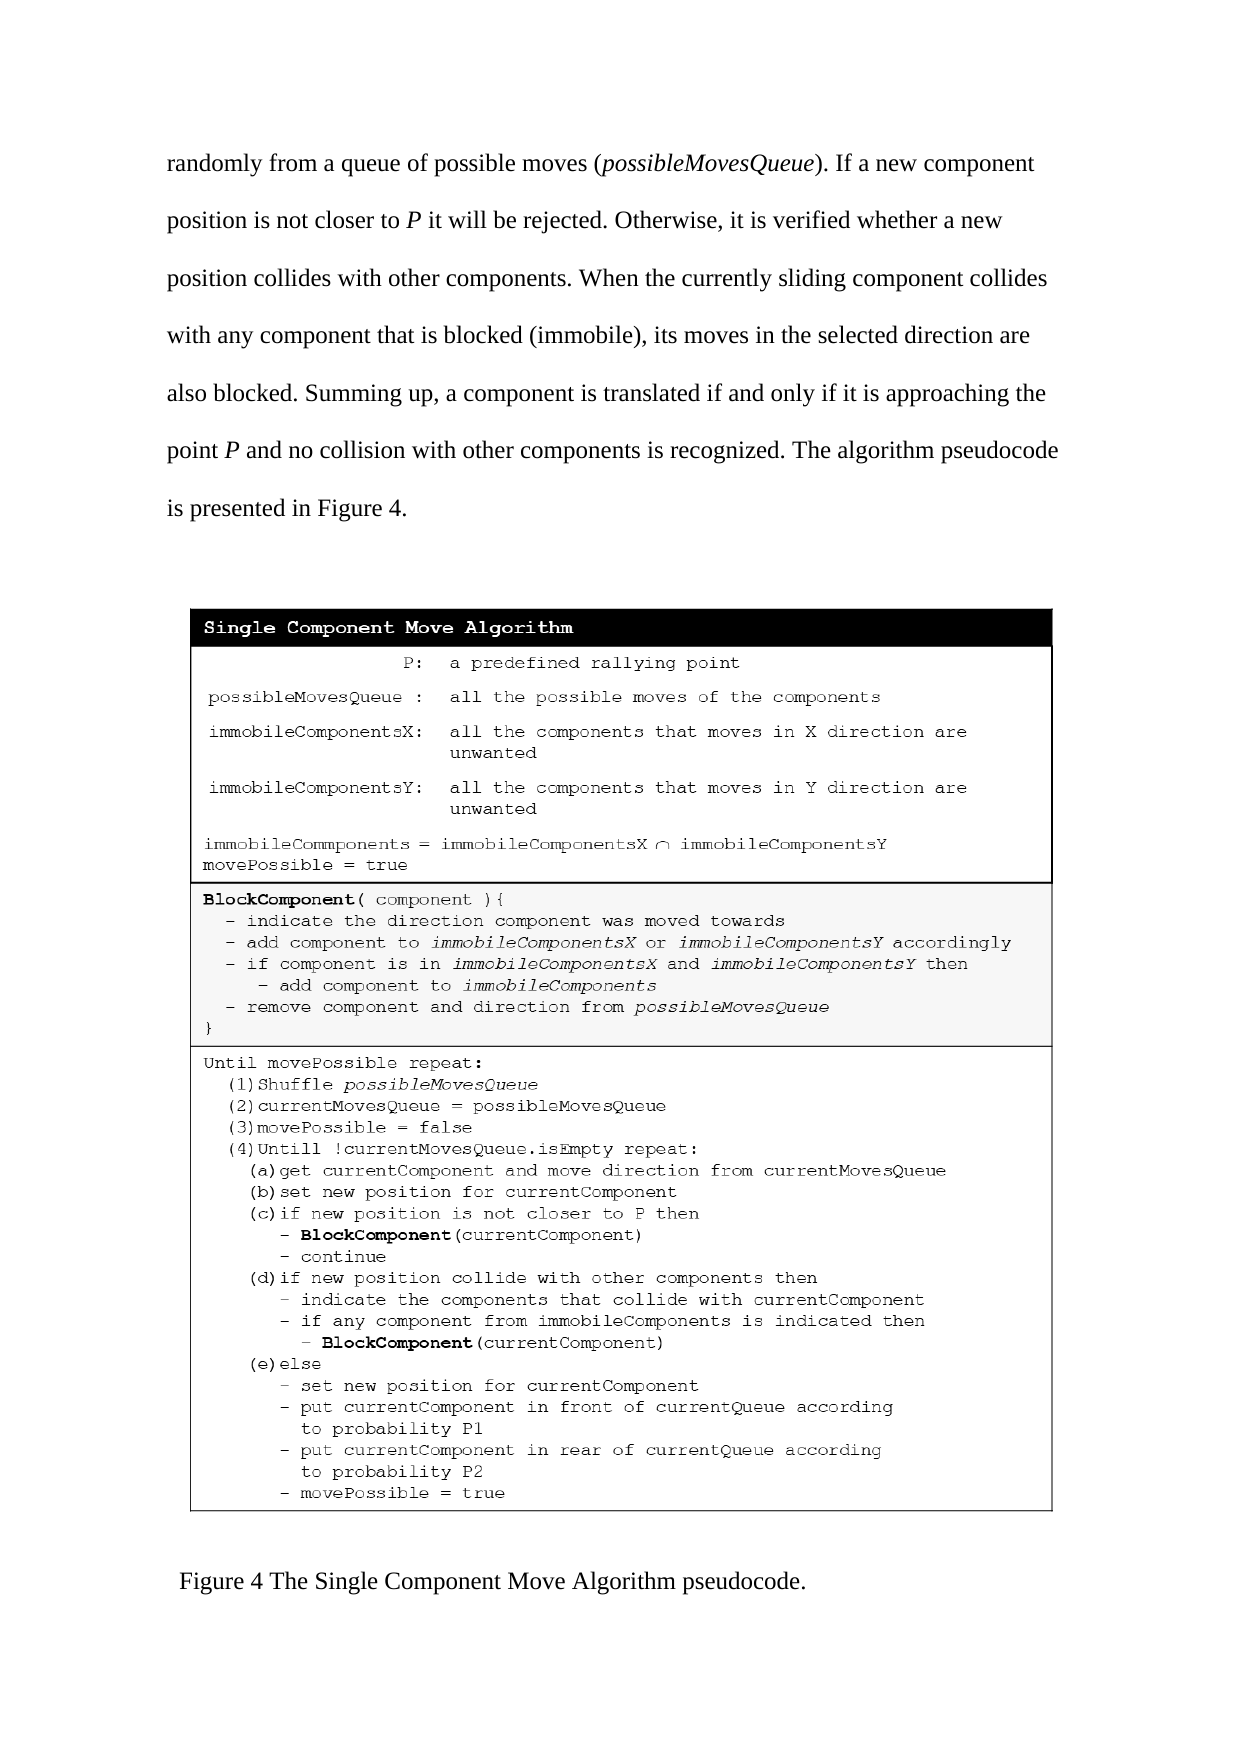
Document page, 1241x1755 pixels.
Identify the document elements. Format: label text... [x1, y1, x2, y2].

text Figure 4 The Single Component Move Algorithm pseudocode. [179, 1566, 1072, 1595]
text randomly from a queue of possible moves (possibleMovesQueue). If a new component position is not closer to P it will be rejected. Otherwise, it is verified whether a new position collides with other components. When the currently sliding component collides with any component that is blocked (immobile), its moves in the selected direction are also blocked. Summing up, a component is translated if and only if it is approaching the point P and no collision with other components is recognized. The algorithm pseudocode is presented in Figure 4. [167, 148, 1062, 521]
